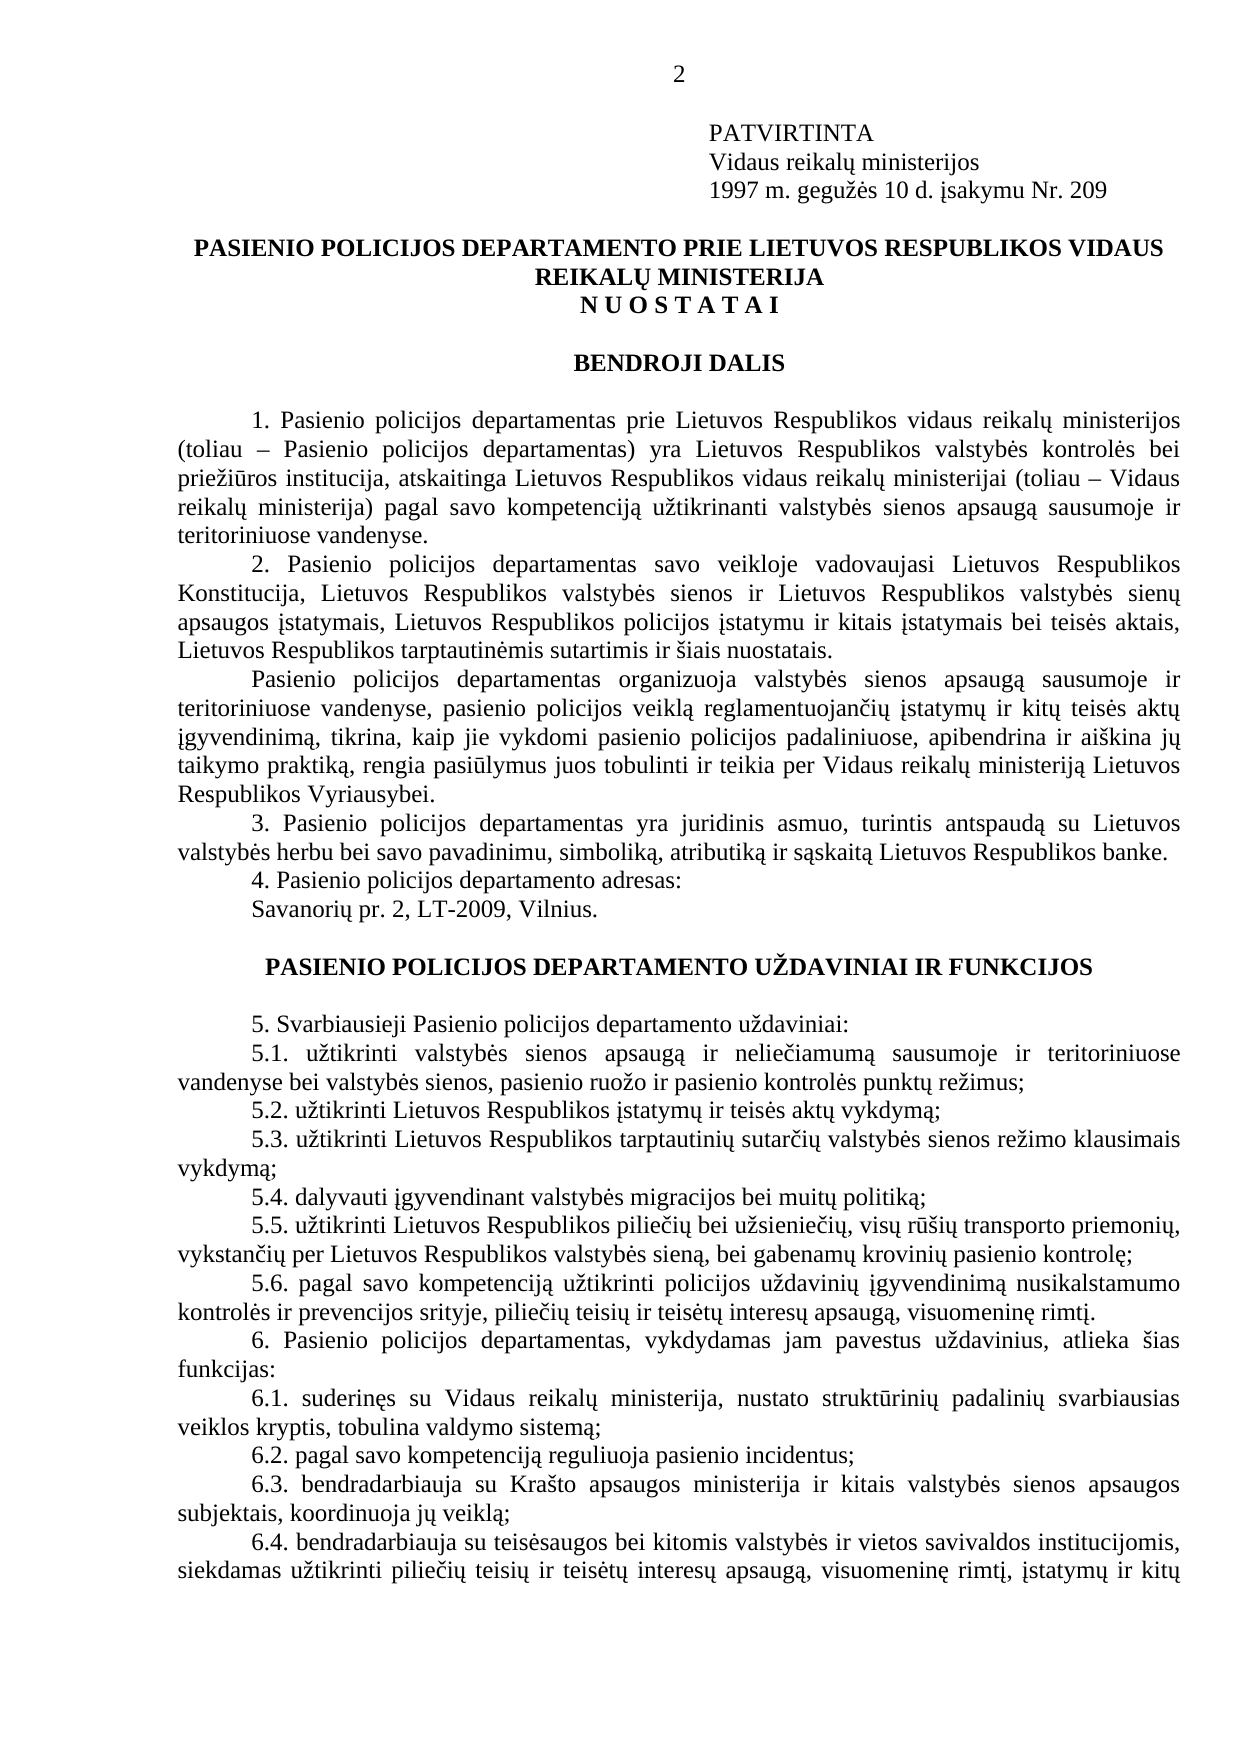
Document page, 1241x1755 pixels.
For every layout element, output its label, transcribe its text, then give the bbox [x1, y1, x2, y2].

text 6.3. bendradarbiauja su Krašto apsaugos ministerija ir kitais valstybės sienos apsaugos subjektais, koordinuoja jų veiklą; [177, 1469, 1181, 1527]
text Savanorių pr. 2, LT-2009, Vilnius. [177, 894, 1181, 923]
text 1. Pasienio policijos departamentas prie Lietuvos Respublikos vidaus reikalų ministerijos (toliau – Pasienio policijos departamentas) yra Lietuvos Respublikos valstybės kontrolės bei priežiūros institucija, atskaitinga Lietuvos Respublikos vidaus reikalų ministerijai (toliau – Vidaus reikalų ministerija) pagal savo kompetenciją užtikrinanti valstybės sienos apsaugą sausumoje ir teritoriniuose vandenyse. [177, 406, 1181, 549]
text PASIENIO POLICIJOS DEPARTAMENTO UŽDAVINIAI IR FUNKCIJOS [177, 952, 1181, 981]
text BENDROJI DALIS [177, 348, 1181, 377]
text PASIENIO POLICIJOS DEPARTAMENTO PRIE LIETUVOS RESPUBLIKOS VIDAUS REIKALŲ MINISTERIJA [177, 233, 1181, 291]
text 6.1. suderinęs su Vidaus reikalų ministerija, nustato struktūrinių padalinių svarbiausias veiklos kryptis, tobulina valdymo sistemą; [177, 1383, 1181, 1441]
text 5.6. pagal savo kompetenciją užtikrinti policijos uždavinių įgyvendinimą nusikalstamumo kontrolės ir prevencijos srityje, piliečių teisių ir teisėtų interesų apsaugą, visuomeninę rimtį. [177, 1268, 1181, 1326]
text 6.4. bendradarbiauja su teisėsaugos bei kitomis valstybės ir vietos savivaldos institucijomis, siekdamas užtikrinti piliečių teisių ir teisėtų interesų apsaugą, visuomeninę rimtį, įstatymų ir kitų [177, 1527, 1181, 1584]
text 1997 m. gegužės 10 d. įsakymu Nr. 209 [177, 176, 1181, 204]
text 5.4. dalyvauti įgyvendinant valstybės migracijos bei muitų politiką; [177, 1182, 1181, 1211]
text N U O S T A T A I [177, 291, 1181, 319]
text 6.2. pagal savo kompetenciją reguliuoja pasienio incidentus; [177, 1441, 1181, 1469]
text 4. Pasienio policijos departamento adresas: [177, 866, 1181, 894]
text 5.2. užtikrinti Lietuvos Respublikos įstatymų ir teisės aktų vykdymą; [177, 1096, 1181, 1124]
text 6. Pasienio policijos departamentas, vykdydamas jam pavestus uždavinius, atlieka šias funkcijas: [177, 1326, 1181, 1383]
text Pasienio policijos departamentas organizuoja valstybės sienos apsaugą sausumoje ir teritoriniuose vandenyse, pasienio policijos veiklą reglamentuojančių įstatymų ir kitų teisės aktų įgyvendinimą, tikrina, kaip jie vykdomi pasienio policijos padaliniuose, apibendrina ir aiškina jų taikymo praktiką, rengia pasiūlymus juos tobulinti ir teikia per Vidaus reikalų ministeriją Lietuvos Respublikos Vyriausybei. [177, 664, 1181, 808]
text PATVIRTINTA [177, 118, 1181, 147]
text 5.5. užtikrinti Lietuvos Respublikos piliečių bei užsieniečių, visų rūšių transporto priemonių, vykstančių per Lietuvos Respublikos valstybės sieną, bei gabenamų krovinių pasienio kontrolę; [177, 1211, 1181, 1268]
text 3. Pasienio policijos departamentas yra juridinis asmuo, turintis antspaudą su Lietuvos valstybės herbu bei savo pavadinimu, simboliką, atributiką ir sąskaitą Lietuvos Respublikos banke. [177, 808, 1181, 866]
text 2. Pasienio policijos departamentas savo veikloje vadovaujasi Lietuvos Respublikos Konstitucija, Lietuvos Respublikos valstybės sienos ir Lietuvos Respublikos valstybės sienų apsaugos įstatymais, Lietuvos Respublikos policijos įstatymu ir kitais įstatymais bei teisės aktais, Lietuvos Respublikos tarptautinėmis sutartimis ir šiais nuostatais. [177, 549, 1181, 664]
text 5. Svarbiausieji Pasienio policijos departamento uždaviniai: [177, 1009, 1181, 1038]
text 5.1. užtikrinti valstybės sienos apsaugą ir neliečiamumą sausumoje ir teritoriniuose vandenyse bei valstybės sienos, pasienio ruožo ir pasienio kontrolės punktų režimus; [177, 1038, 1181, 1096]
text Vidaus reikalų ministerijos [177, 147, 1181, 176]
text 5.3. užtikrinti Lietuvos Respublikos tarptautinių sutarčių valstybės sienos režimo klausimais vykdymą; [177, 1124, 1181, 1182]
